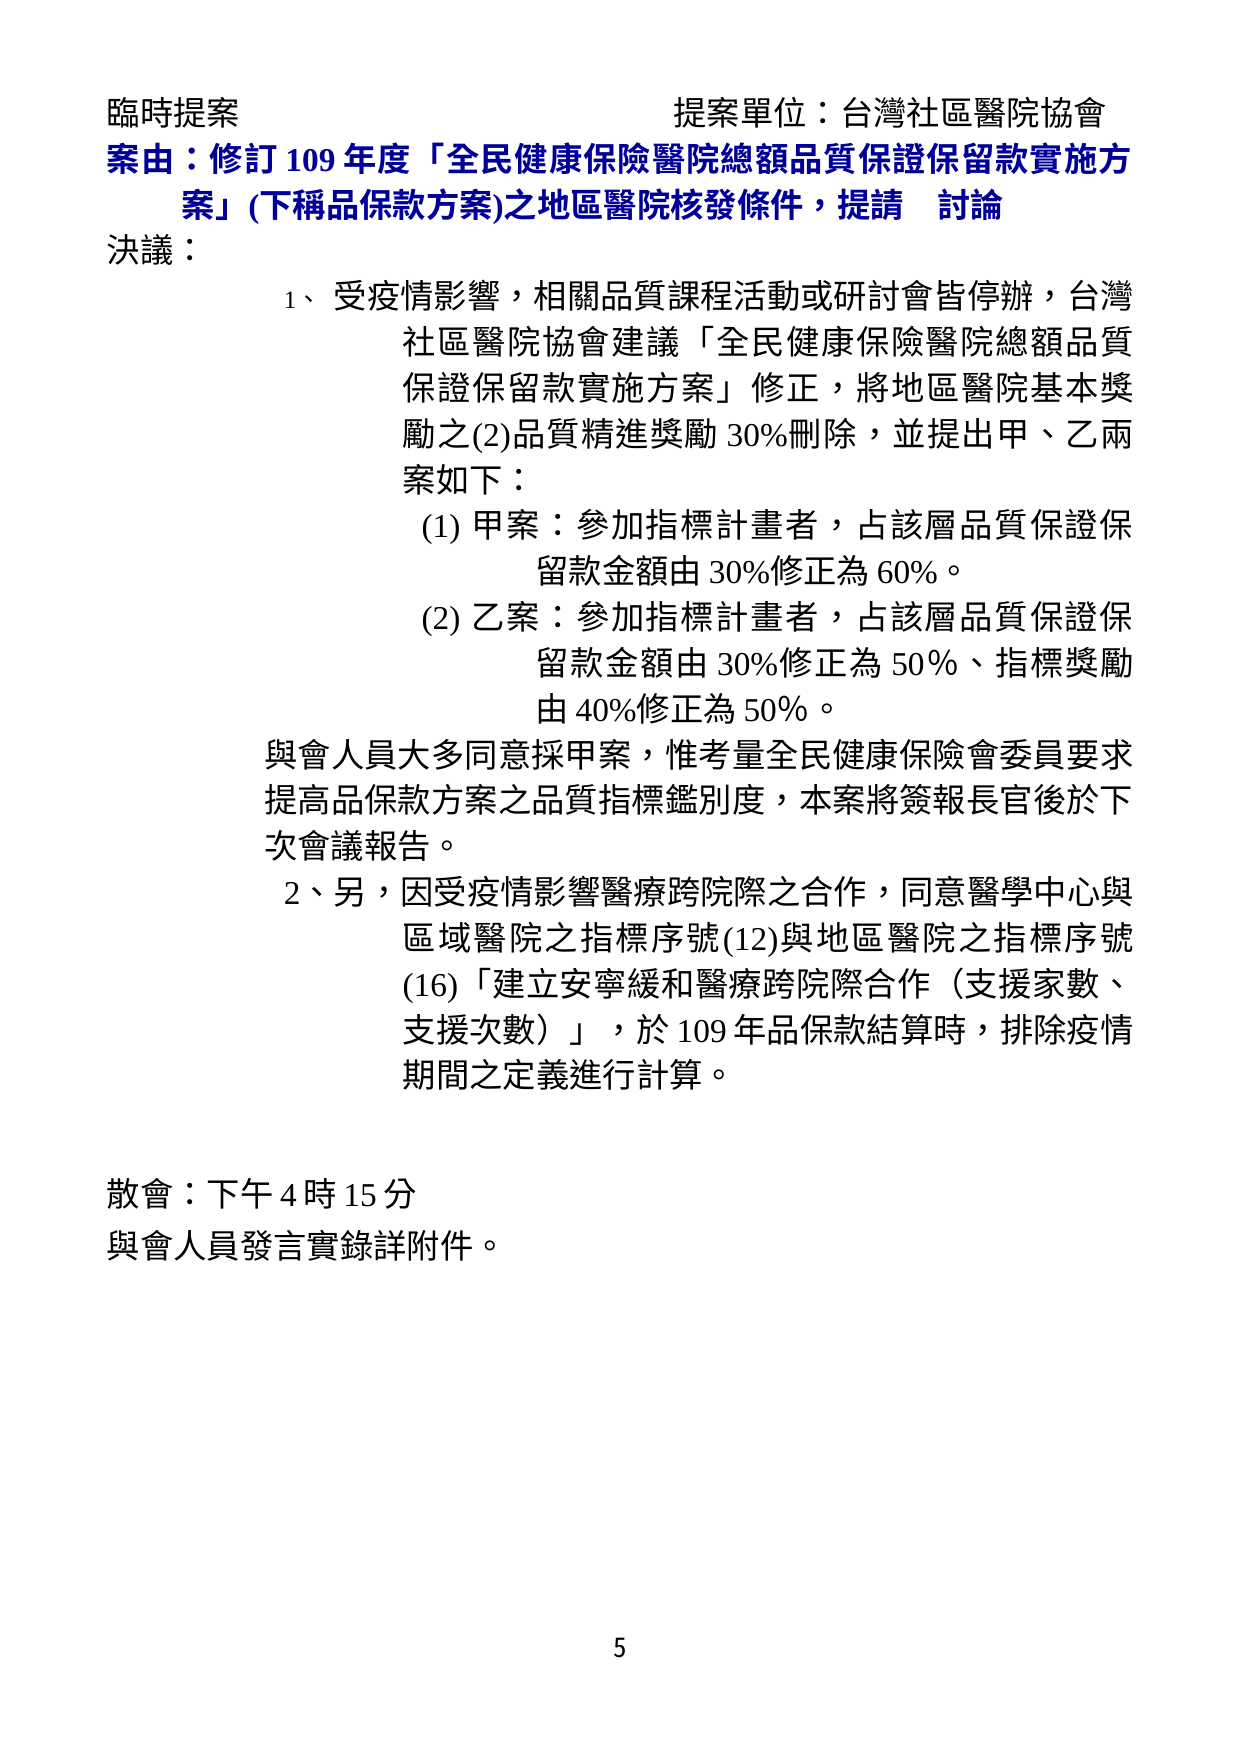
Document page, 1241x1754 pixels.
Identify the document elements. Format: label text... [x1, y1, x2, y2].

text 與會人員大多同意採甲案，惟考量全民健康保險會委員要求提高品保款方案之品質指標鑑別度，本案將簽報長官後於下次會議報告。 [264, 730, 1134, 868]
text 決議： [106, 226, 1134, 272]
list 甲案：參加指標計畫者，占該層品質保證保留款金額由30%修正為60%。 [421, 501, 1134, 593]
text 案由：修訂109年度「全民健康保險醫院總額品質保證保留款實施方案」(下稱品保款方案)之地區醫院核發條件，提請 討論 [106, 134, 1134, 226]
list 受疫情影響，相關品質課程活動或研討會皆停辦，台灣社區醫院協會建議「全民健康保險醫院總額品質保證保留款實施方案」修正，將地區醫院基本獎勵之(2)品質精進獎勵30%刪除，並提出甲、乙兩案如下： [284, 272, 1134, 501]
text 散會：下午4時15分 [106, 1168, 1134, 1216]
list 另，因受疫情影響醫療跨院際之合作，同意醫學中心與區域醫院之指標序號(12)與地區醫院之指標序號(16)「建立安寧緩和醫療跨院際合作（支援家數、支援次數）」，於109年品保款結算時，排除疫情期間之定義進行計算。 [284, 868, 1134, 1097]
text 與會人員發言實錄詳附件。 [106, 1216, 1134, 1268]
text 臨時提案 提案單位：台灣社區醫院協會 [106, 89, 1134, 134]
list 乙案：參加指標計畫者，占該層品質保證保留款金額由30%修正為50％、指標獎勵由40%修正為50％。 [421, 593, 1134, 730]
